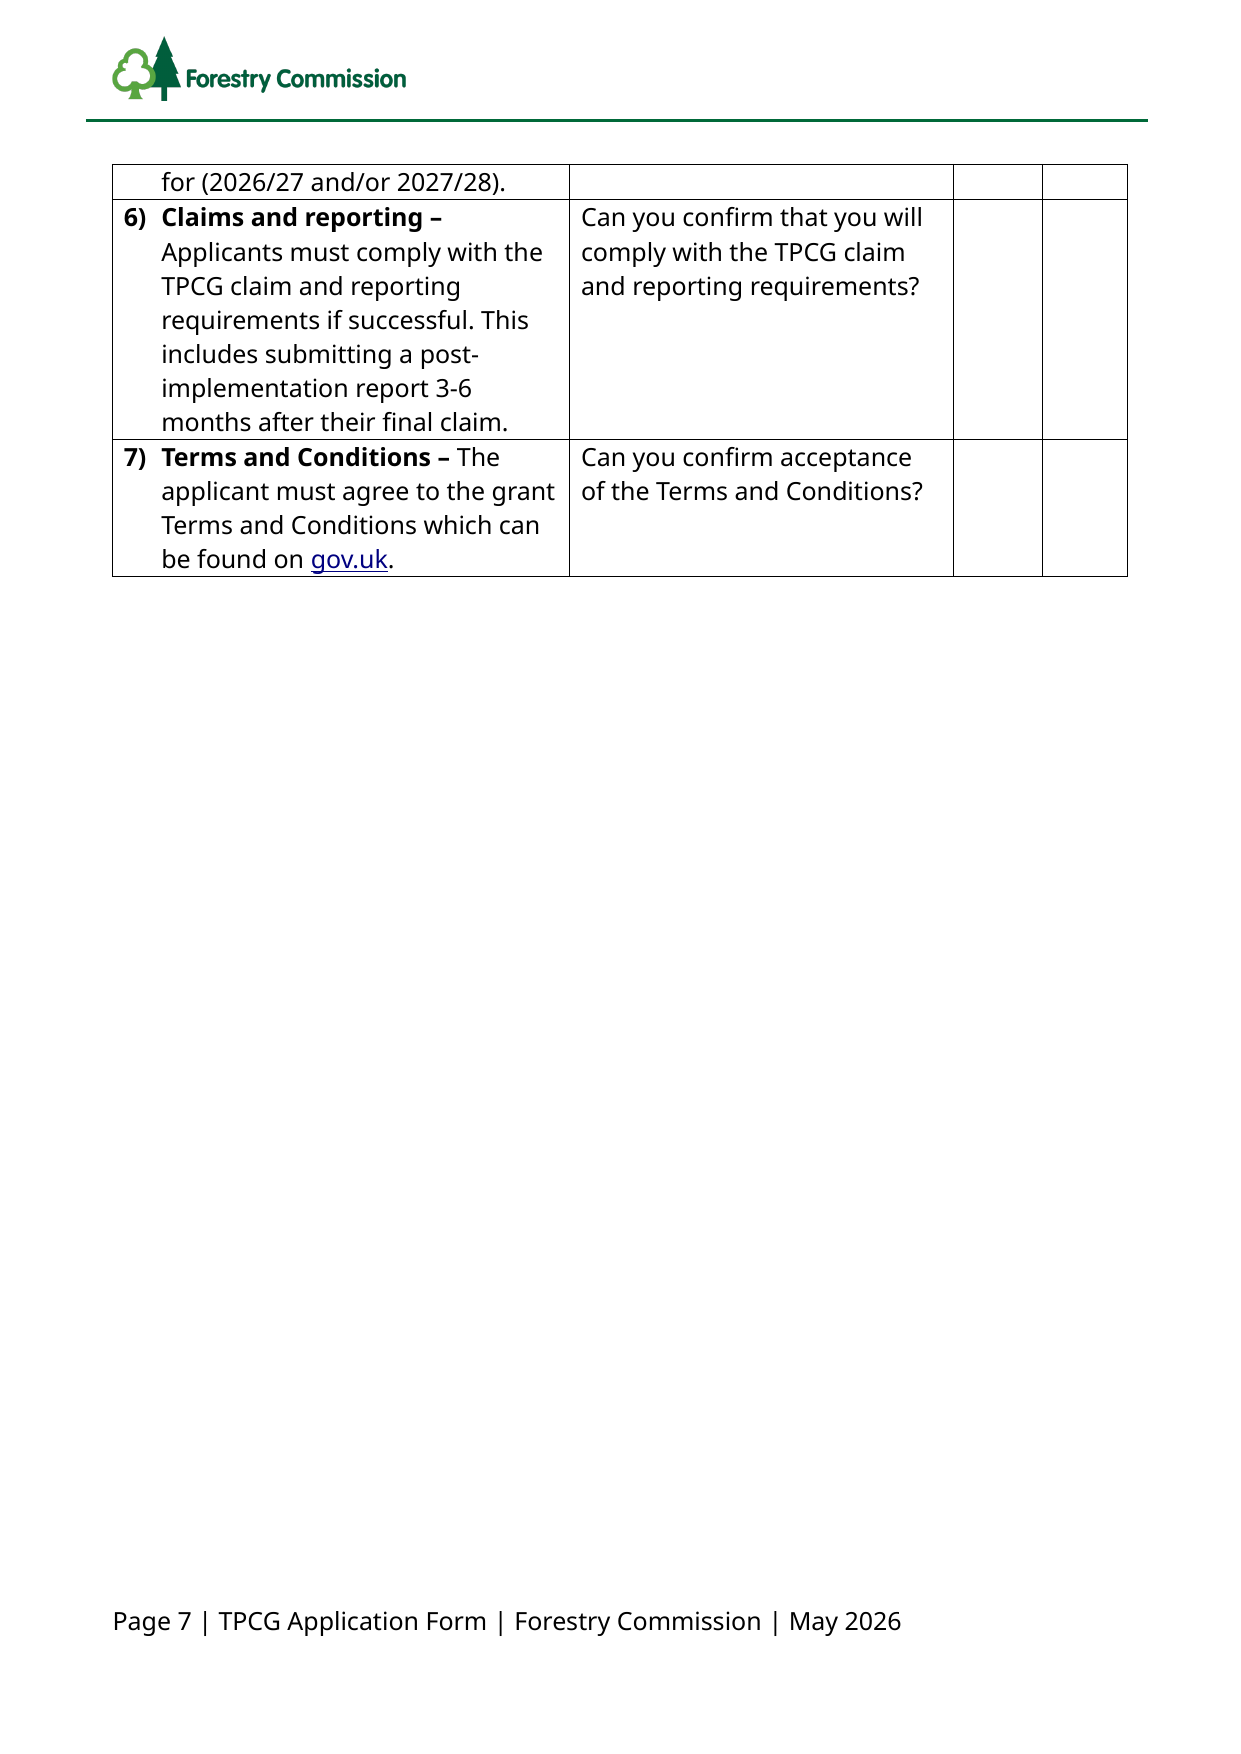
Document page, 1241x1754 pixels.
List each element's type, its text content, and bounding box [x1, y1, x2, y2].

table_cell [954, 200, 1042, 438]
table_cell Can you confirm that you will comply with the TPCG claim and reporting requirements? [570, 200, 953, 438]
table_cell Can you confirm acceptance of the Terms and Conditions? [570, 440, 953, 576]
table_cell [954, 440, 1042, 576]
table_cell Claims and reporting –Applicants must comply with the TPCG claim and reporting requirements if successful. This includes submitting a post-implementation report 3-6 months after their final claim. [113, 200, 569, 438]
table_cell Terms and Conditions – The applicant must agree to the grant Terms and Conditions which can be found on gov.uk. [113, 440, 569, 576]
table_cell [570, 165, 953, 199]
table_cell [1043, 165, 1127, 199]
table_cell for (2026/27 and/or 2027/28). [113, 165, 569, 199]
table_cell [954, 165, 1042, 199]
table_cell [1043, 440, 1127, 576]
table_cell [1043, 200, 1127, 438]
